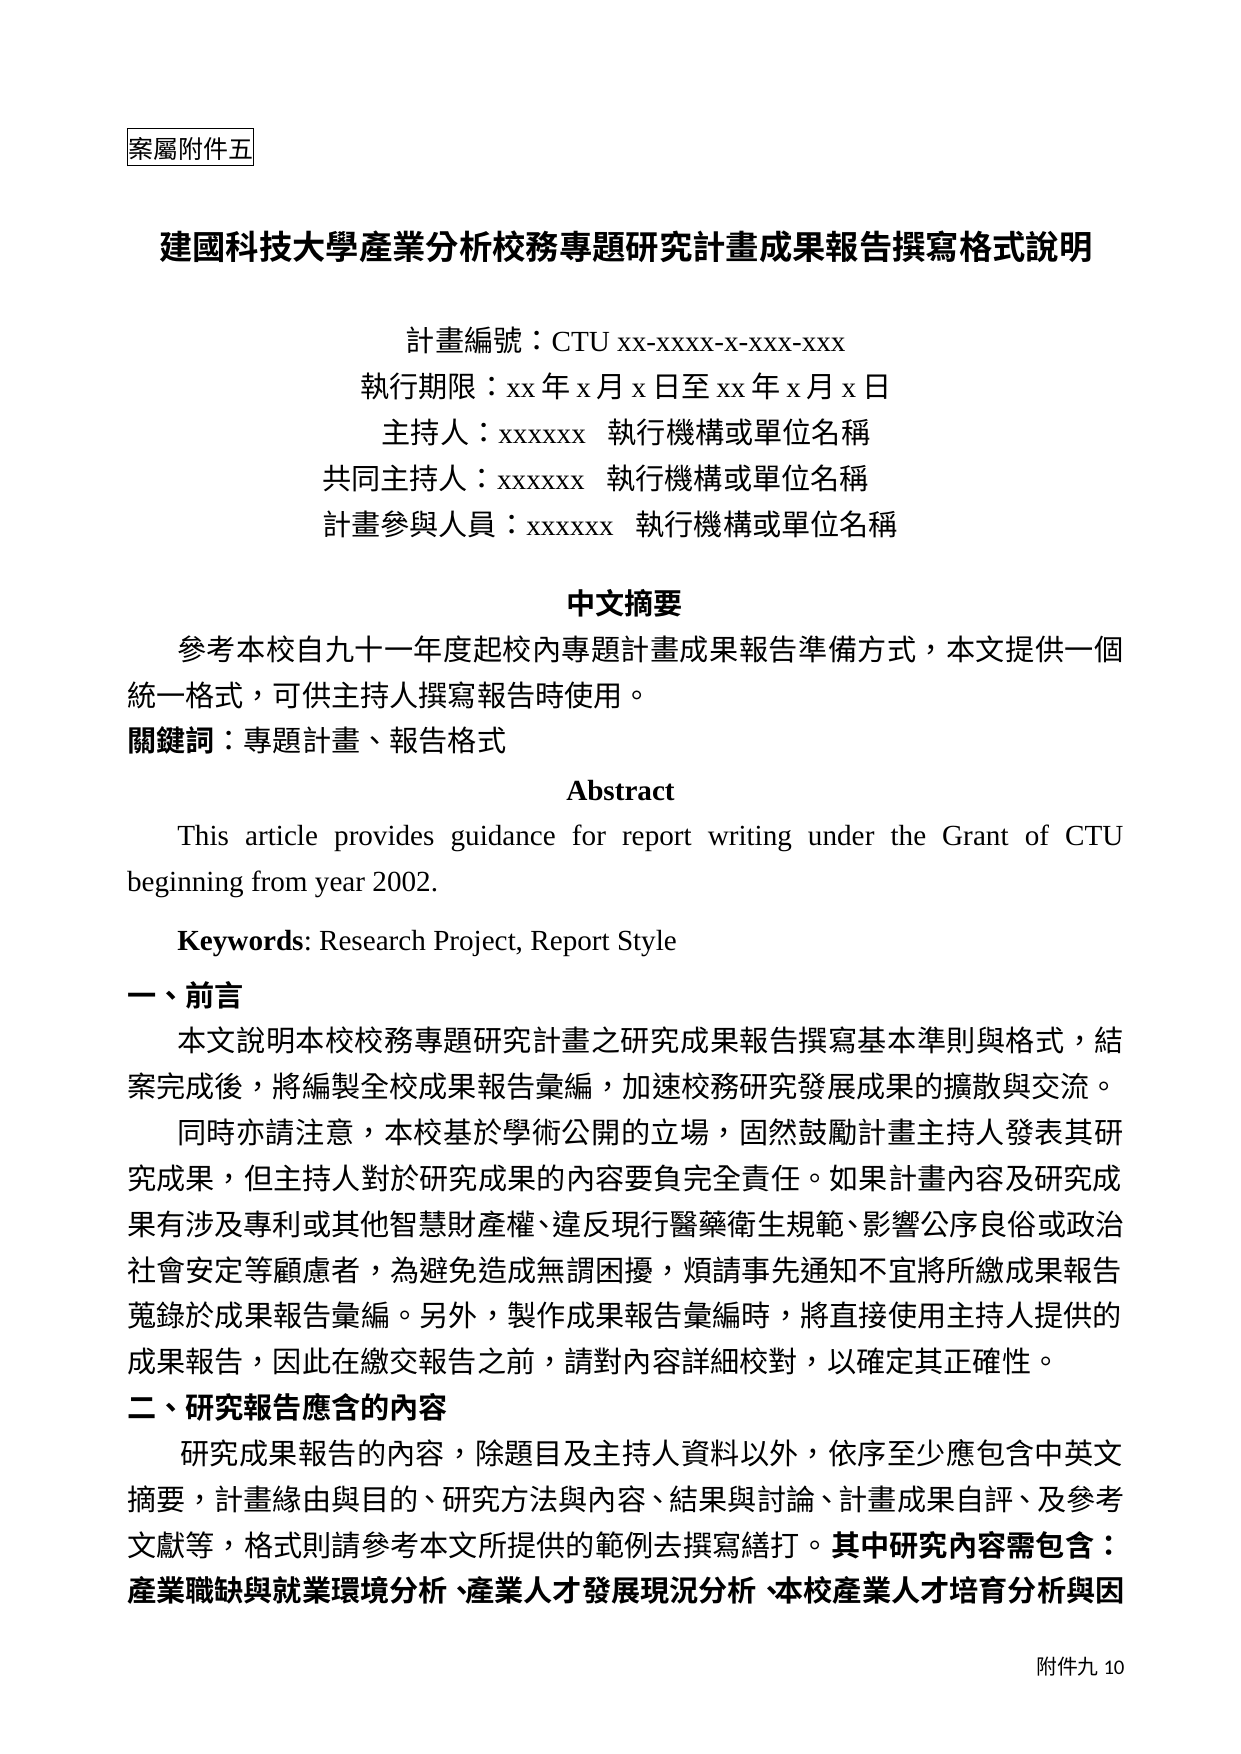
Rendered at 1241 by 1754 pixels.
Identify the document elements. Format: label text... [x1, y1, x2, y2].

text This article provides guidance for report writing under the Grant of CTU beginning from year 2002. [127, 806, 1124, 898]
text 計畫參與人員：xxxxxx 執行機構或單位名稱 [322, 498, 1124, 543]
text 參考本校自九十一年度起校內專題計畫成果報告準備方式，本文提供一個統一格式，可供主持人撰寫報告時使用。 [127, 623, 1124, 714]
text 二、研究報告應含的內容 [127, 1381, 1124, 1427]
text 執行期限：xx年x月x日至xx年x月x日 [127, 360, 1124, 406]
text 研究成果報告的內容，除題目及主持人資料以外，依序至少應包含中英文摘要，計畫緣由與目的、研究方法與內容、結果與討論、計畫成果自評、及參考文獻等，格式則請參考本文所提供的範例去撰寫繕打。其中研究內容需包含：產業職缺與就業環境分析、產業人才發展現況分析、本校產業人才培育分析與因 [127, 1427, 1124, 1610]
text 計畫編號：CTU xx-xxxx-x-xxx-xxx [127, 314, 1124, 360]
text [254, 128, 1124, 166]
text 關鍵詞：專題計畫、報告格式 [127, 714, 1124, 760]
text 同時亦請注意，本校基於學術公開的立場，固然鼓勵計畫主持人發表其研究成果，但主持人對於研究成果的內容要負完全責任。如果計畫內容及研究成果有涉及專利或其他智慧財產權、違反現行醫藥衛生規範、影響公序良俗或政治社會安定等顧慮者，為避免造成無謂困擾，煩請事先通知不宜將所繳成果報告蒐錄於成果報告彙編。另外，製作成果報告彙編時，將直接使用主持人提供的成果報告，因此在繳交報告之前，請對內容詳細校對，以確定其正確性。 [127, 1106, 1124, 1381]
text 中文摘要 [127, 577, 1124, 623]
text 案屬附件五 [128, 129, 253, 165]
text 主持人：xxxxxx 執行機構或單位名稱 [127, 406, 1124, 452]
text 建國科技大學產業分析校務專題研究計畫成果報告撰寫格式說明 [127, 221, 1124, 269]
text Keywords: Research Project, Report Style [127, 910, 1124, 956]
text 本文說明本校校務專題研究計畫之研究成果報告撰寫基本準則與格式，結案完成後，將編製全校成果報告彙編，加速校務研究發展成果的擴散與交流。 [127, 1014, 1124, 1106]
subtitle Abstract [127, 760, 1124, 806]
text 共同主持人：xxxxxx 執行機構或單位名稱 [322, 452, 1124, 498]
text 一、前言 [127, 969, 1124, 1014]
